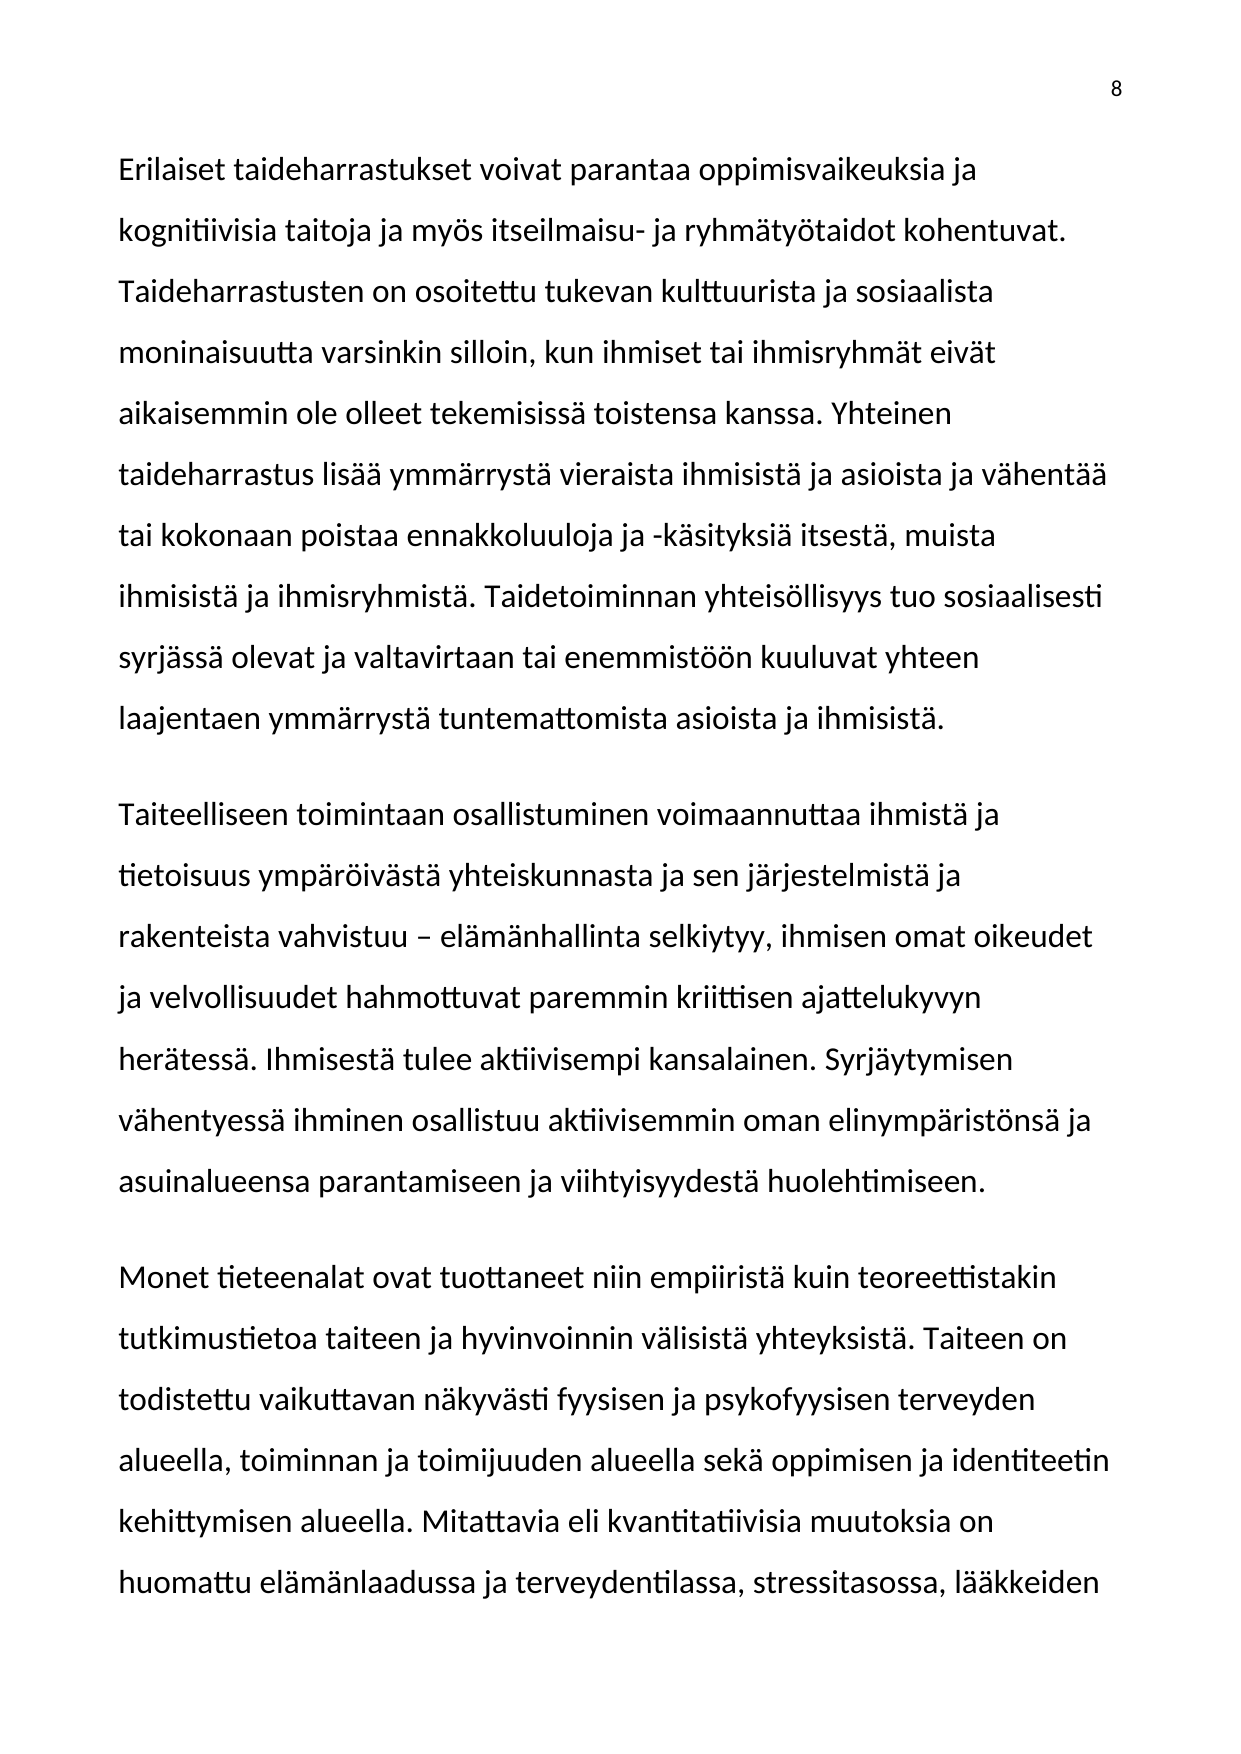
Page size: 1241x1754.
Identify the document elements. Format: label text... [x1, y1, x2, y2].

text Erilaiset taideharrastukset voivat parantaa oppimisvaikeuksia ja kognitiivisia taitoja ja myös itseilmaisu- ja ryhmätyötaidot kohentuvat. Taideharrastusten on osoitettu tukevan kulttuurista ja sosiaalista moninaisuutta varsinkin silloin, kun ihmiset tai ihmisryhmät eivät aikaisemmin ole olleet tekemisissä toistensa kanssa. Yhteinen taideharrastus lisää ymmärrystä vieraista ihmisistä ja asioista ja vähentää tai kokonaan poistaa ennakkoluuloja ja -käsityksiä itsestä, muista ihmisistä ja ihmisryhmistä. Taidetoiminnan yhteisöllisyys tuo sosiaalisesti syrjässä olevat ja valtavirtaan tai enemmistöön kuuluvat yhteen laajentaen ymmärrystä tuntemattomista asioista ja ihmisistä. [118, 148, 1122, 738]
text Monet tieteenalat ovat tuottaneet niin empiiristä kuin teoreettistakin tutkimustietoa taiteen ja hyvinvoinnin välisistä yhteyksistä. Taiteen on todistettu vaikuttavan näkyvästi fyysisen ja psykofyysisen terveyden alueella, toiminnan ja toimijuuden alueella sekä oppimisen ja identiteetin kehittymisen alueella. Mitattavia eli kvantitatiivisia muutoksia on huomattu elämänlaadussa ja terveydentilassa, stressitasossa, lääkkeiden [118, 1256, 1122, 1602]
text Taiteelliseen toimintaan osallistuminen voimaannuttaa ihmistä ja tietoisuus ympäröivästä yhteiskunnasta ja sen järjestelmistä ja rakenteista vahvistuu – elämänhallinta selkiytyy, ihmisen omat oikeudet ja velvollisuudet hahmottuvat paremmin kriittisen ajattelukyvyn herätessä. Ihmisestä tulee aktiivisempi kansalainen. Syrjäytymisen vähentyessä ihminen osallistuu aktiivisemmin oman elinympäristönsä ja asuinalueensa parantamiseen ja viihtyisyydestä huolehtimiseen. [118, 793, 1122, 1200]
